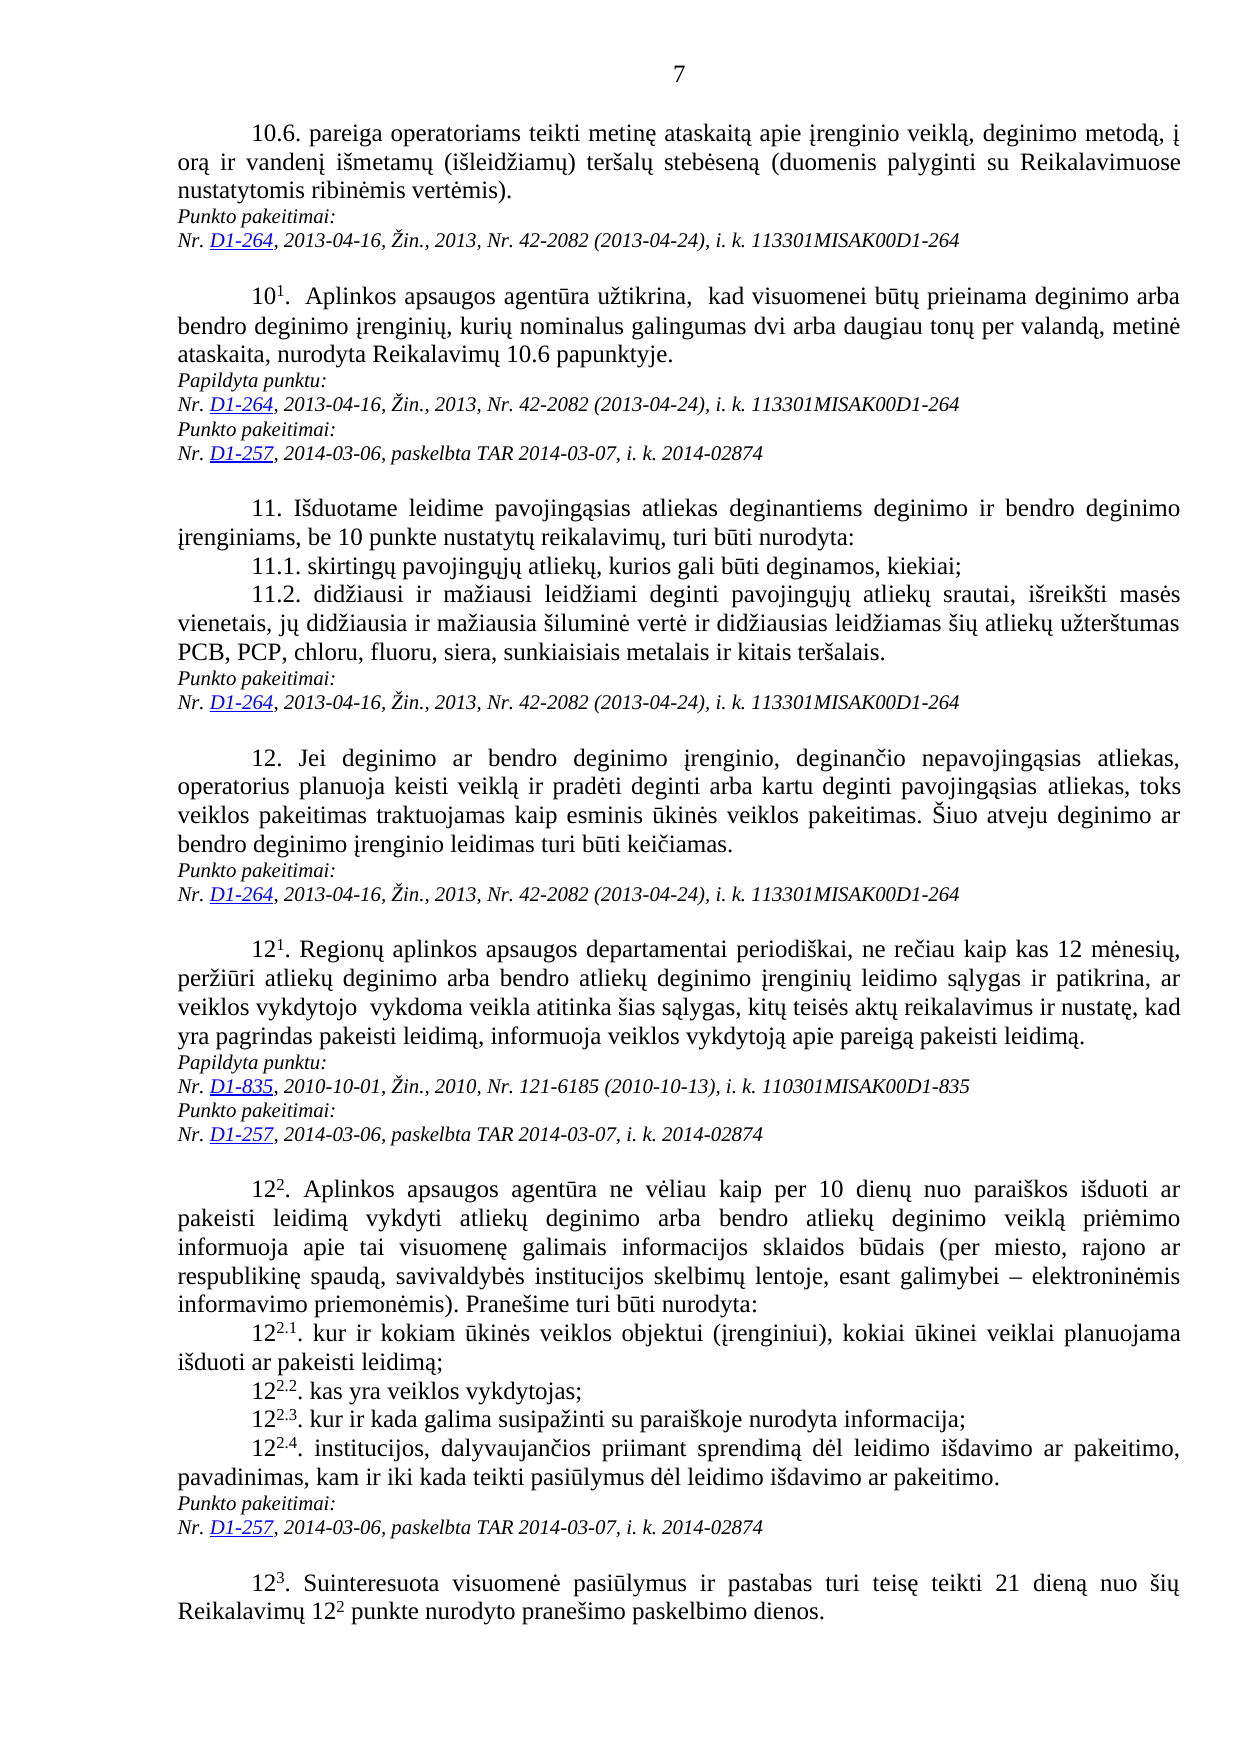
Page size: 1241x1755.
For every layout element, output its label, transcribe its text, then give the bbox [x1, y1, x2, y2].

text Punkto pakeitimai: [177, 1098, 1181, 1122]
text Nr. D1-835, 2010-10-01, Žin., 2010, Nr. 121-6185 (2010-10-13), i. k. 110301MISAK00D1-835 [177, 1074, 1181, 1098]
text 12. Jei deginimo ar bendro deginimo įrenginio, deginančio nepavojingąsias atliekas, operatorius planuoja keisti veiklą ir pradėti deginti arba kartu deginti pavojingąsias atliekas, toks veiklos pakeitimas traktuojamas kaip esminis ūkinės veiklos pakeitimas. Šiuo atveju deginimo ar bendro deginimo įrenginio leidimas turi būti keičiamas. [177, 743, 1181, 858]
text 11.2. didžiausi ir mažiausi leidžiami deginti pavojingųjų atliekų srautai, išreikšti masės vienetais, jų didžiausia ir mažiausia šiluminė vertė ir didžiausias leidžiamas šių atliekų užterštumas PCB, PCP, chloru, fluoru, siera, sunkiaisiais metalais ir kitais teršalais. [177, 579, 1181, 666]
text Papildyta punktu: [177, 1049, 1181, 1074]
text 10.6. pareiga operatoriams teikti metinę ataskaitą apie įrenginio veiklą, deginimo metodą, į orą ir vandenį išmetamų (išleidžiamų) teršalų stebėseną (duomenis palyginti su Reikalavimuose nustatytomis ribinėmis vertėmis). [177, 118, 1181, 204]
text 122.4. institucijos, dalyvaujančios priimant sprendimą dėl leidimo išdavimo ar pakeitimo, pavadinimas, kam ir iki kada teikti pasiūlymus dėl leidimo išdavimo ar pakeitimo. [177, 1433, 1181, 1491]
text Punkto pakeitimai: [177, 666, 1181, 690]
text Punkto pakeitimai: [177, 858, 1181, 882]
text 11. Išduotame leidime pavojingąsias atliekas deginantiems deginimo ir bendro deginimo įrenginiams, be 10 punkte nustatytų reikalavimų, turi būti nurodyta: [177, 493, 1181, 551]
text Nr. D1-264, 2013-04-16, Žin., 2013, Nr. 42-2082 (2013-04-24), i. k. 113301MISAK00D1-264 [177, 690, 1181, 714]
text Nr. D1-257, 2014-03-06, paskelbta TAR 2014-03-07, i. k. 2014-02874 [177, 1515, 1181, 1539]
text Nr. D1-257, 2014-03-06, paskelbta TAR 2014-03-07, i. k. 2014-02874 [177, 441, 1181, 464]
text Punkto pakeitimai: [177, 416, 1181, 441]
text Punkto pakeitimai: [177, 1491, 1181, 1515]
text 122.3. kur ir kada galima susipažinti su paraiškoje nurodyta informacija; [177, 1404, 1181, 1433]
text 101. Aplinkos apsaugos agentūra užtikrina, kad visuomenei būtų prieinama deginimo arba bendro deginimo įrenginių, kurių nominalus galingumas dvi arba daugiau tonų per valandą, metinė ataskaita, nurodyta Reikalavimų 10.6 papunktyje. [177, 281, 1181, 368]
text 122. Aplinkos apsaugos agentūra ne vėliau kaip per 10 dienų nuo paraiškos išduoti ar pakeisti leidimą vykdyti atliekų deginimo arba bendro atliekų deginimo veiklą priėmimo informuoja apie tai visuomenę galimais informacijos sklaidos būdais (per miesto, rajono ar respublikinę spaudą, savivaldybės institucijos skelbimų lentoje, esant galimybei – elektroninėmis informavimo priemonėmis). Pranešime turi būti nurodyta: [177, 1174, 1181, 1318]
text Papildyta punktu: [177, 368, 1181, 392]
text Punkto pakeitimai: [177, 204, 1181, 228]
text 11.1. skirtingų pavojingųjų atliekų, kurios gali būti deginamos, kiekiai; [177, 551, 1181, 579]
text 122.2. kas yra veiklos vykdytojas; [177, 1376, 1181, 1404]
text Nr. D1-257, 2014-03-06, paskelbta TAR 2014-03-07, i. k. 2014-02874 [177, 1122, 1181, 1146]
text Nr. D1-264, 2013-04-16, Žin., 2013, Nr. 42-2082 (2013-04-24), i. k. 113301MISAK00D1-264 [177, 882, 1181, 906]
text Nr. D1-264, 2013-04-16, Žin., 2013, Nr. 42-2082 (2013-04-24), i. k. 113301MISAK00D1-264 [177, 392, 1181, 416]
text 122.1. kur ir kokiam ūkinės veiklos objektui (įrenginiui), kokiai ūkinei veiklai planuojama išduoti ar pakeisti leidimą; [177, 1318, 1181, 1376]
text 123. Suinteresuota visuomenė pasiūlymus ir pastabas turi teisę teikti 21 dieną nuo šių Reikalavimų 122 punkte nurodyto pranešimo paskelbimo dienos. [177, 1568, 1181, 1625]
text Nr. D1-264, 2013-04-16, Žin., 2013, Nr. 42-2082 (2013-04-24), i. k. 113301MISAK00D1-264 [177, 228, 1181, 252]
text 121. Regionų aplinkos apsaugos departamentai periodiškai, ne rečiau kaip kas 12 mėnesių, peržiūri atliekų deginimo arba bendro atliekų deginimo įrenginių leidimo sąlygas ir patikrina, ar veiklos vykdytojo vykdoma veikla atitinka šias sąlygas, kitų teisės aktų reikalavimus ir nustatę, kad yra pagrindas pakeisti leidimą, informuoja veiklos vykdytoją apie pareigą pakeisti leidimą. [177, 934, 1181, 1049]
